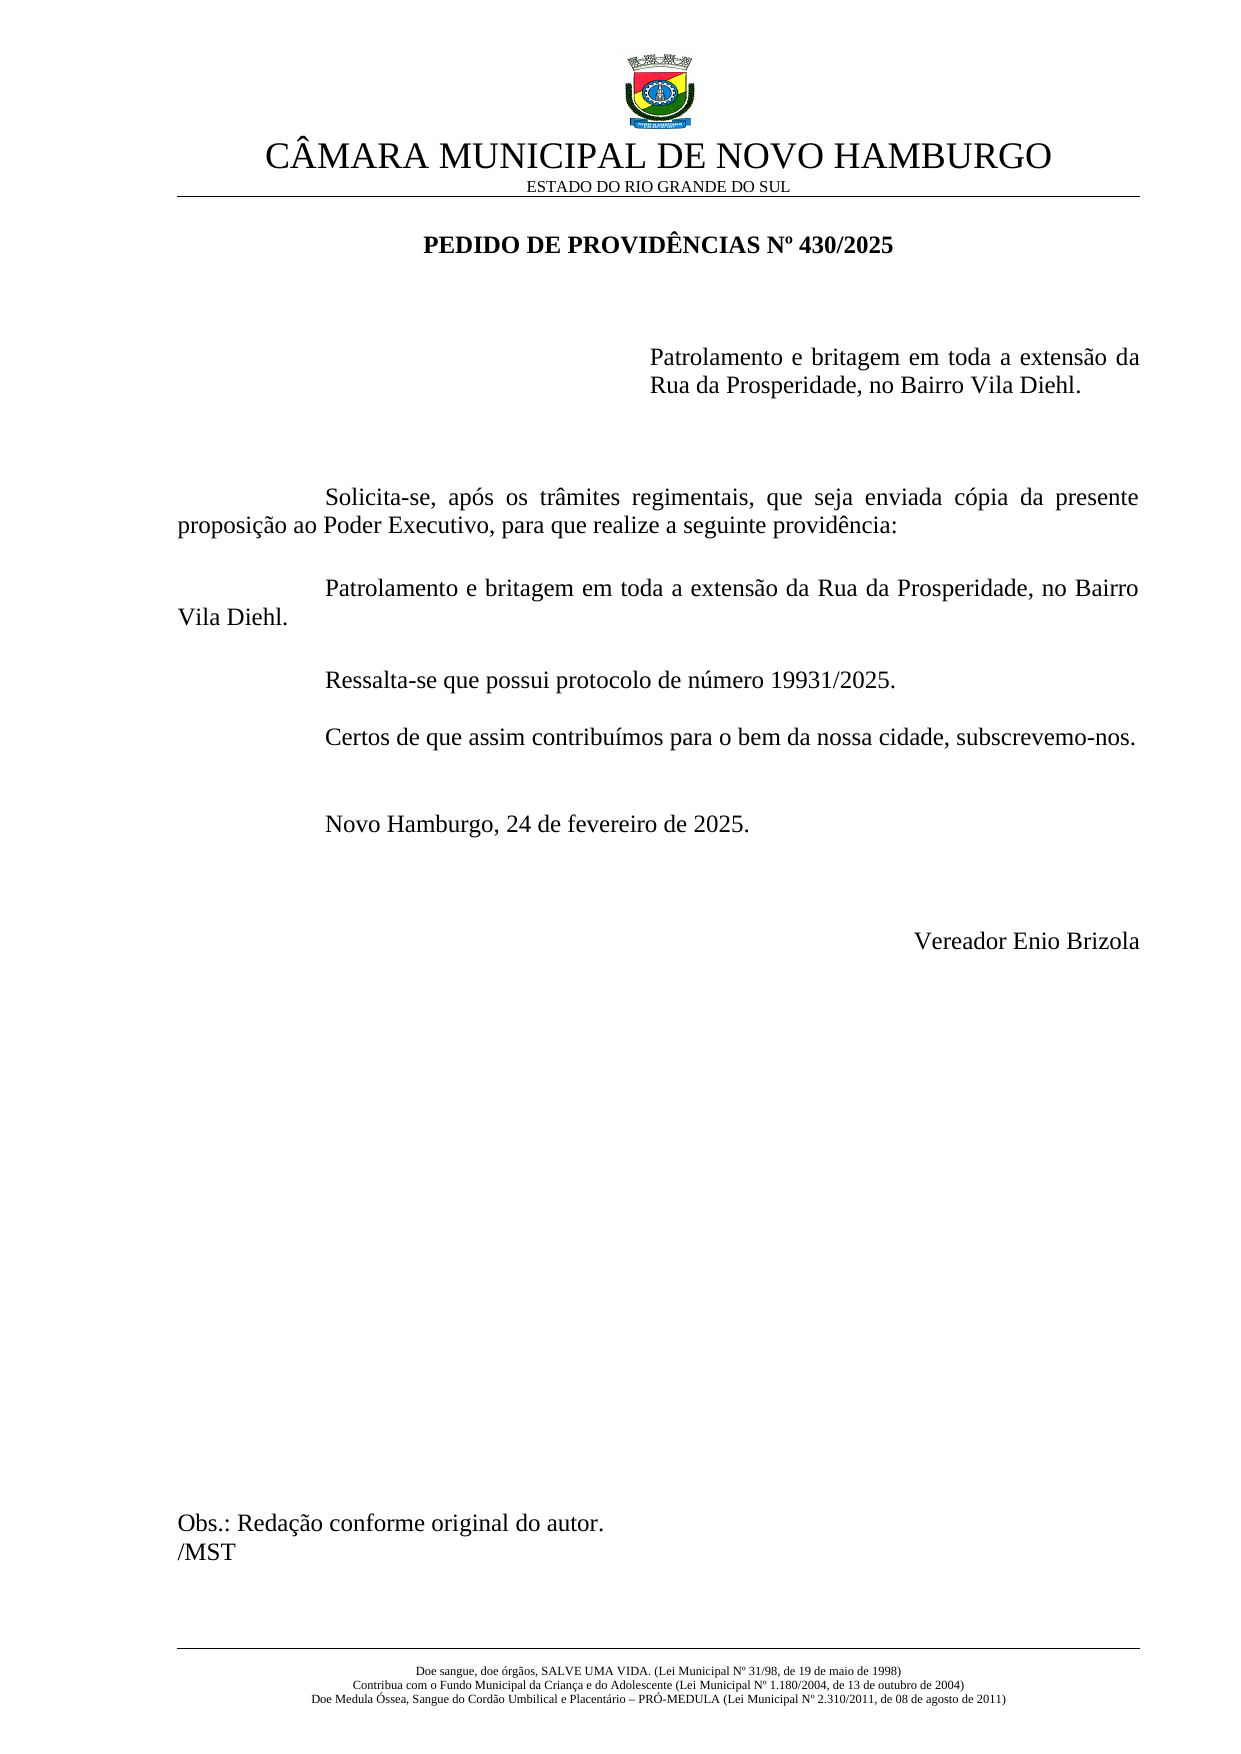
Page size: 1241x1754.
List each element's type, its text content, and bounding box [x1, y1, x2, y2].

text Obs.: Redação conforme original do autor. [177, 1508, 1140, 1537]
text Ressalta-se que possui protocolo de número 19931/2025. [177, 665, 1140, 694]
text Certos de que assim contribuímos para o bem da nossa cidade, subscrevemo-nos. [177, 722, 1140, 751]
text PEDIDO DE PROVIDÊNCIAS Nº 430/2025 [177, 230, 1140, 259]
text /MST [177, 1537, 1140, 1565]
text Vereador Enio Brizola [649, 926, 1140, 955]
text Solicita-se, após os trâmites regimentais, que seja enviada cópia da presente proposição ao Poder Executivo, para que realize a seguinte providência: [177, 482, 1140, 539]
text Patrolamento e britagem em toda a extensão da Rua da Prosperidade, no Bairro Vila Diehl. [649, 342, 1140, 399]
text Novo Hamburgo, 24 de fevereiro de 2025. [177, 809, 1140, 837]
text Patrolamento e britagem em toda a extensão da Rua da Prosperidade, no Bairro Vila Diehl. [177, 573, 1140, 631]
picture [619, 48, 698, 133]
